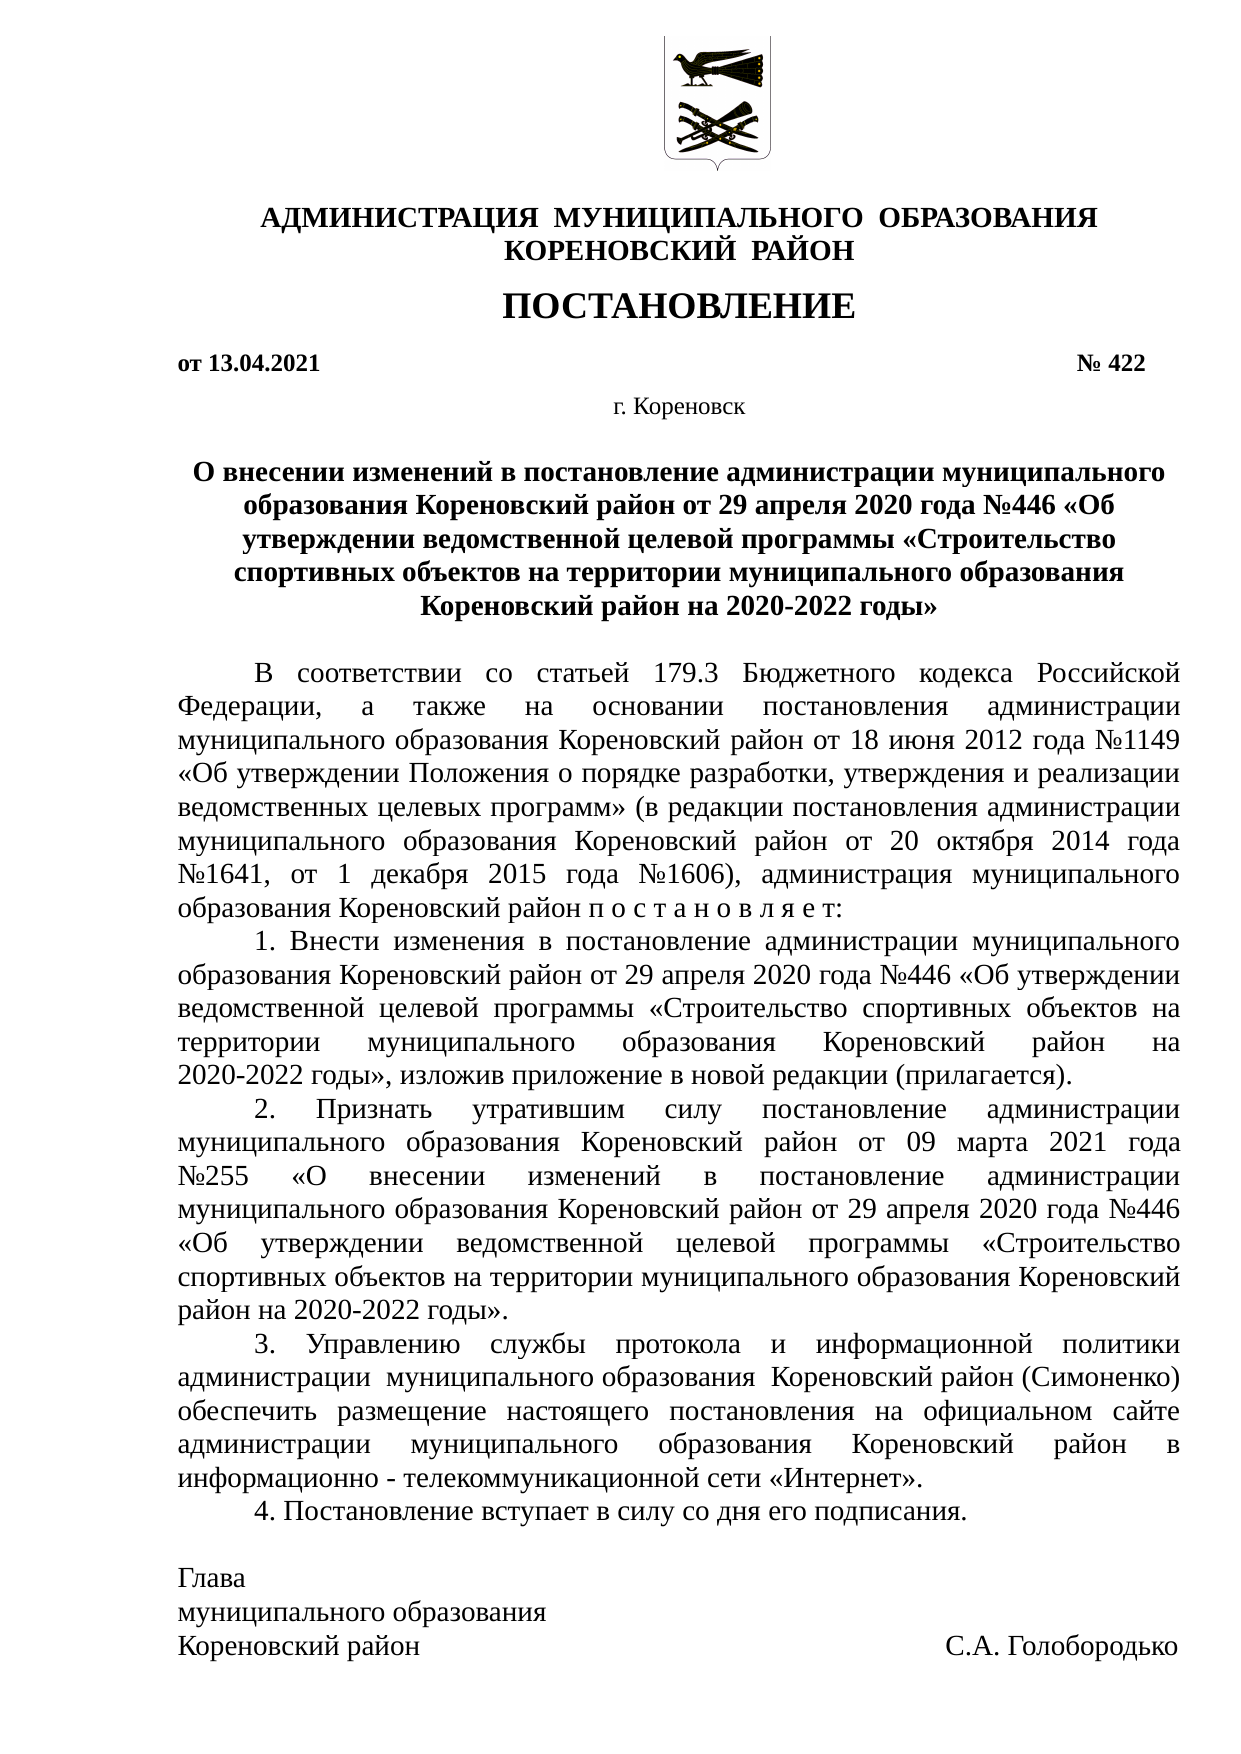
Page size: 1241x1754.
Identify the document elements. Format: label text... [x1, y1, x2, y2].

text Кореновский район С.А. Голобородько [177, 1628, 1181, 1661]
text В соответствии со статьей 179.3 Бюджетного кодекса Российской Федерации, а также на основании постановления администрации муниципального образования Кореновский район от 18 июня 2012 года №1149 «Об утверждении Положения о порядке разработки, утверждения и реализации ведомственных целевых программ» (в редакции постановления администрации муниципального образования Кореновский район от 20 октября 2014 года №1641, от 1 декабря 2015 года №1606), администрация муниципального образования Кореновский район п о с т а н о в л я е т: [177, 655, 1181, 923]
text Глава [177, 1561, 1181, 1594]
text от 13.04.2021 № 422 [177, 348, 1181, 377]
text 4. Постановление вступает в силу со дня его подписания. [177, 1493, 1181, 1527]
subtitle АДМИНИСТРАЦИЯ МУНИЦИПАЛЬНОГО ОБРАЗОВАНИЯ [177, 200, 1181, 233]
text муниципального образования [177, 1594, 1181, 1628]
text 3. Управлению службы протокола и информационной политики администрации муниципального образования Кореновский район (Симоненко) обеспечить размещение настоящего постановления на официальном сайте администрации муниципального образования Кореновский район в информационно - телекоммуникационной сети «Интернет». [177, 1326, 1181, 1493]
text г. Кореновск [177, 391, 1181, 420]
text 1. Внести изменения в постановление администрации муниципального образования Кореновский район от 29 апреля 2020 года №446 «Об утверждении ведомственной целевой программы «Строительство спортивных объектов на территории муниципального образования Кореновский район на 2020-2022 годы», изложив приложение в новой редакции (прилагается). [177, 923, 1181, 1091]
text 2. Признать утратившим силу постановление администрации муниципального образования Кореновский район от 09 марта 2021 года №255 «О внесении изменений в постановление администрации муниципального образования Кореновский район от 29 апреля 2020 года №446 «Об утверждении ведомственной целевой программы «Строительство спортивных объектов на территории муниципального образования Кореновский район на 2020-2022 годы». [177, 1091, 1181, 1326]
subtitle ПОСТАНОВЛЕНИЕ [177, 284, 1181, 327]
text О внесении изменений в постановление администрации муниципального образования Кореновский район от 29 апреля 2020 года №446 «Об утверждении ведомственной целевой программы «Строительство спортивных объектов на территории муниципального образования Кореновский район на 2020-2022 годы» [177, 454, 1181, 621]
picture [664, 36, 771, 171]
subtitle КОРЕНОВСКИЙ РАЙОН [177, 233, 1181, 267]
